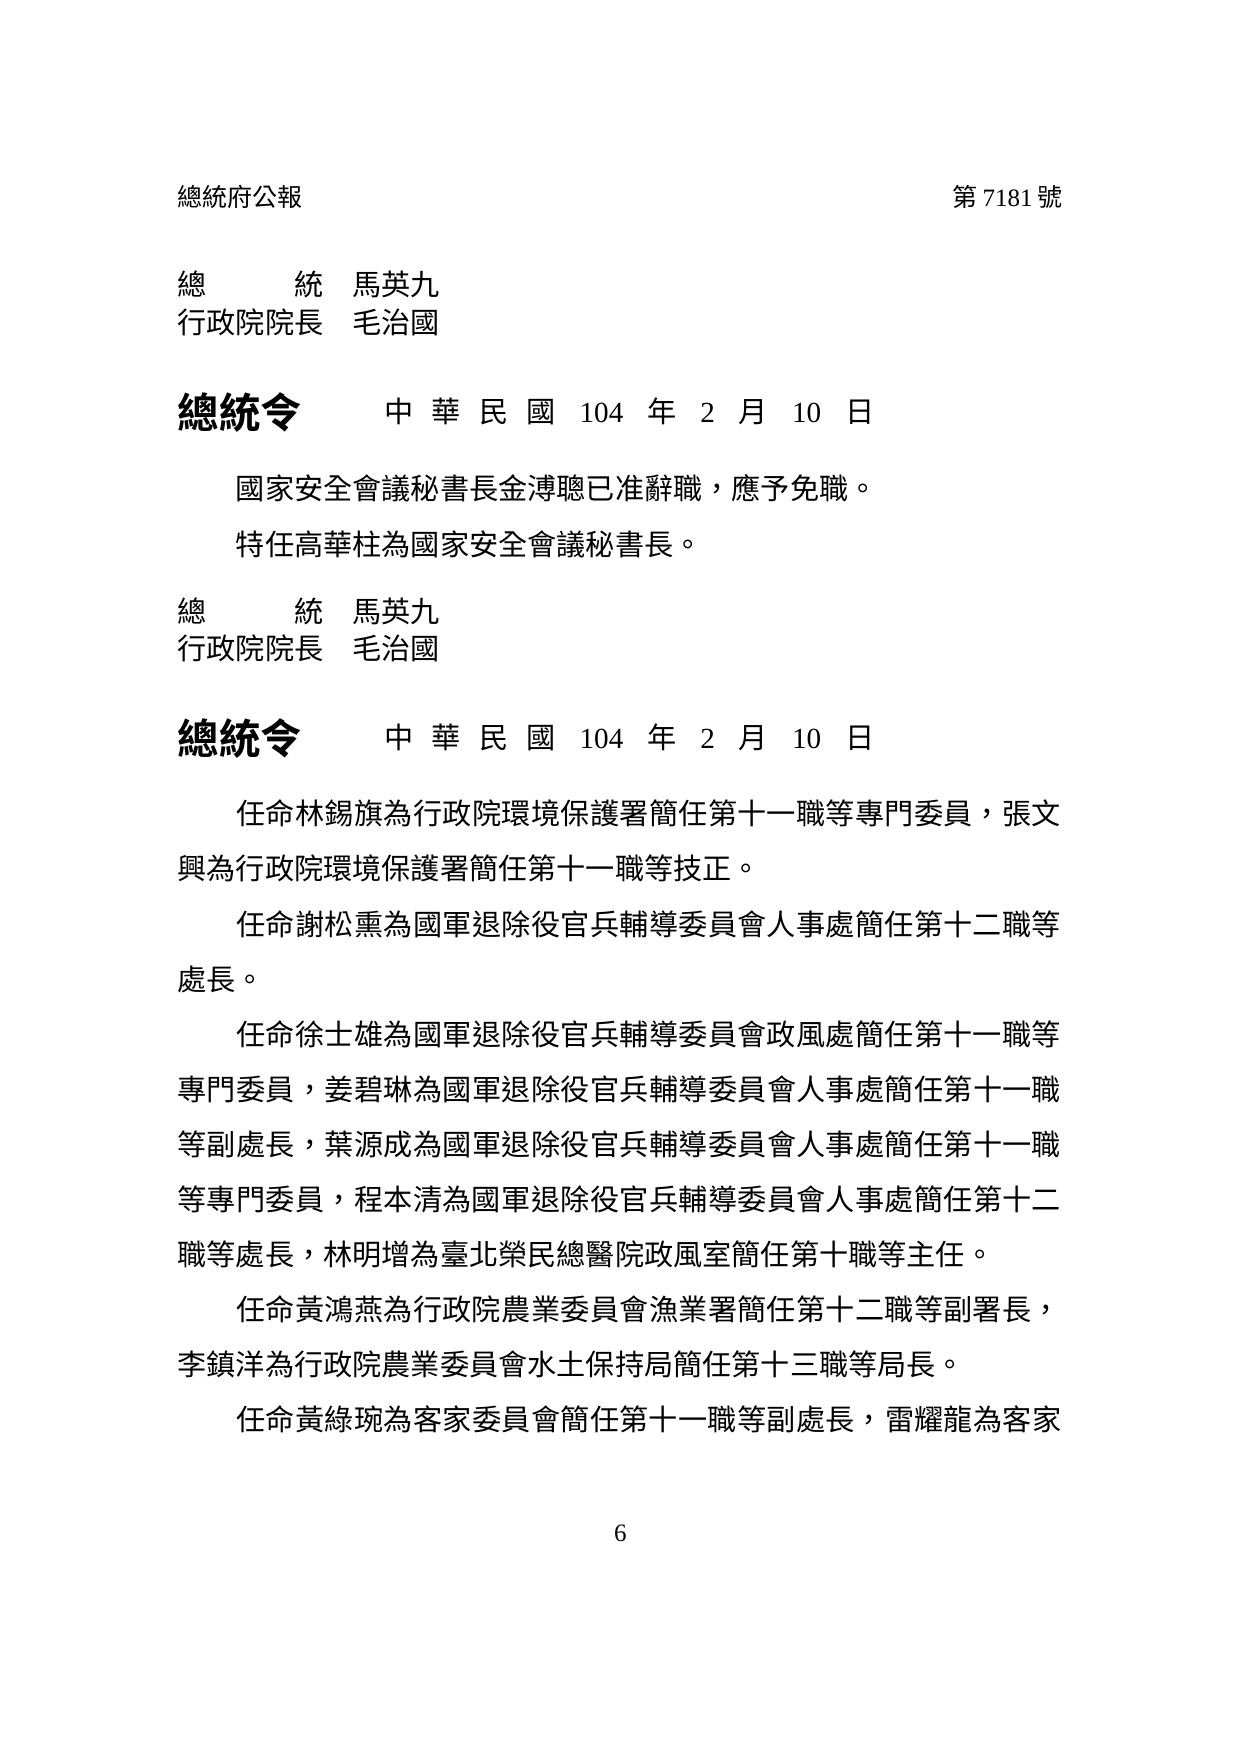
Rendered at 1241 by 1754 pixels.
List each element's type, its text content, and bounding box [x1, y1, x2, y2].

text 任命黃綠琬為客家委員會簡任第十一職等副處長，雷耀龍為客家委員會簡任第十一職等視察，孫于卿為客家委員會簡任第十二職等處長。 [177, 1387, 1063, 1442]
text 國家安全會議秘書長金溥聰已准辭職，應予免職。 [177, 454, 1063, 511]
text 任命徐士雄為國軍退除役官兵輔導委員會政風處簡任第十一職等專門委員，姜碧琳為國軍退除役官兵輔導委員會人事處簡任第十一職等副處長，葉源成為國軍退除役官兵輔導委員會人事處簡任第十一職等專門委員，程本清為國軍退除役官兵輔導委員會人事處簡任第十二職等處長，林明增為臺北榮民總醫院政風室簡任第十職等主任。 [177, 1001, 1063, 1277]
table_header 中華民國104年2月10日 [381, 366, 877, 454]
text 任命謝松熏為國軍退除役官兵輔導委員會人事處簡任第十二職等處長。 [177, 891, 1063, 1001]
text 總 統 馬英九 [177, 266, 1063, 303]
table_header 中華民國104年2月10日 [381, 692, 877, 781]
table_header 總統令 [174, 692, 381, 781]
text 行政院院長 毛治國 [177, 629, 1063, 667]
text 任命林錫旗為行政院環境保護署簡任第十一職等專門委員，張文興為行政院環境保護署簡任第十一職等技正。 [177, 781, 1063, 891]
text 特任高華柱為國家安全會議秘書長。 [177, 511, 1063, 567]
text 任命黃鴻燕為行政院農業委員會漁業署簡任第十二職等副署長，李鎮洋為行政院農業委員會水土保持局簡任第十三職等局長。 [177, 1277, 1063, 1387]
table_header 總統令 [174, 366, 381, 454]
text 總 統 馬英九 [177, 592, 1063, 629]
text 行政院院長 毛治國 [177, 303, 1063, 341]
